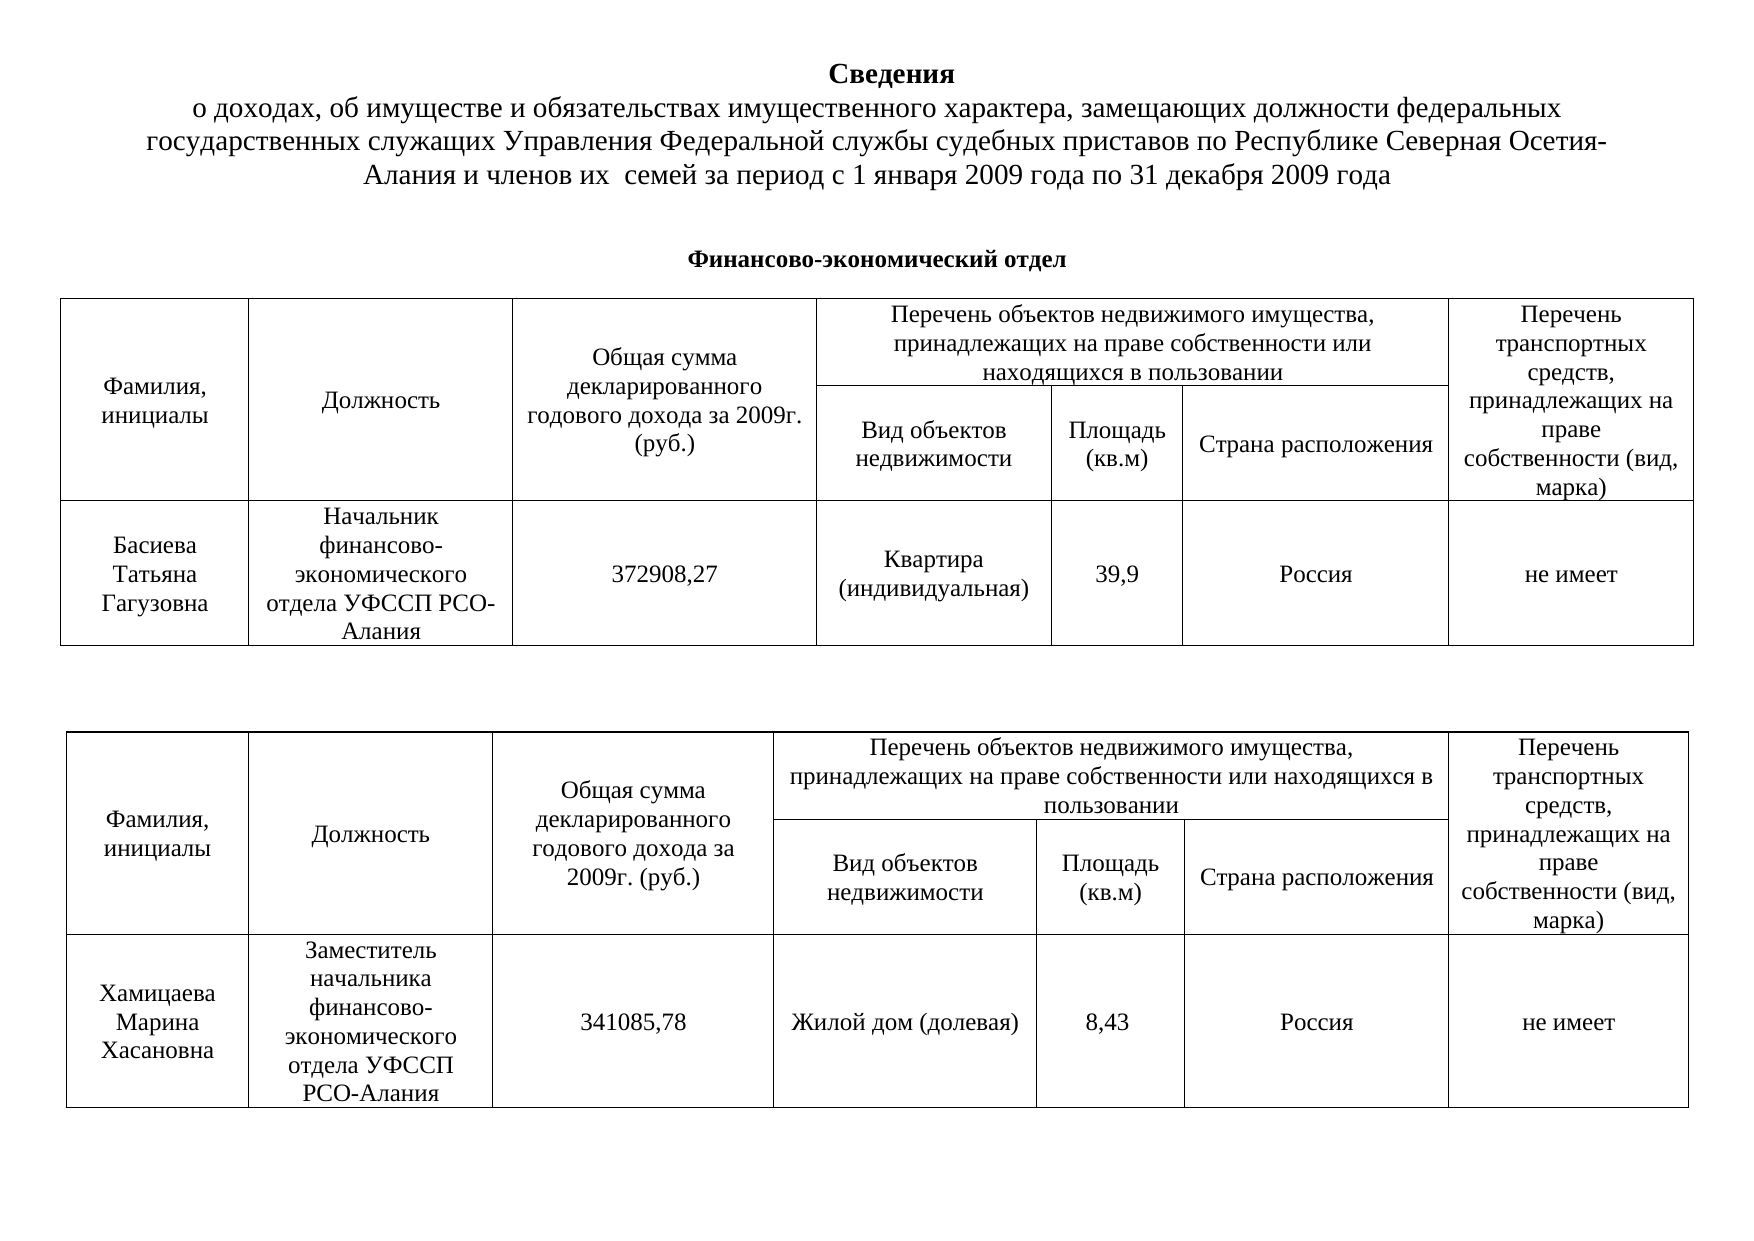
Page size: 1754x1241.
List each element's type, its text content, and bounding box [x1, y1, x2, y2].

table_cell 8,43 [1037, 935, 1184, 1107]
table_cell Заместитель начальника финансово-экономического отдела УФССП РСО-Алания [249, 935, 492, 1107]
table_header Должность [249, 299, 512, 500]
table_cell Площадь (кв.м) [1037, 820, 1184, 934]
table_cell Россия [1183, 501, 1448, 645]
table_header Фамилия, инициалы [61, 299, 248, 500]
table_cell Страна расположения [1183, 386, 1448, 500]
table_cell Россия [1185, 935, 1448, 1107]
table_header Перечень транспортных средств, принадлежащих на праве собственности (вид, марка) [1449, 733, 1688, 934]
table_cell Квартира (индивидуальная) [817, 501, 1051, 645]
table_cell Басиева Татьяна Гагузовна [61, 501, 248, 645]
table_cell Вид объектов недвижимости [774, 820, 1036, 934]
text сведения [118, 56, 1636, 90]
table_header Перечень объектов недвижимого имущества, принадлежащих на праве собственности или находящихся в пользовании [817, 299, 1448, 385]
table_cell не имеет [1449, 935, 1688, 1107]
table_header Общая сумма декларированного годового дохода за 2009г. (руб.) [493, 733, 773, 934]
table_cell Площадь (кв.м) [1052, 386, 1182, 500]
table_cell 372908,27 [513, 501, 816, 645]
table_cell Хамицаева Марина Хасановна [67, 935, 248, 1107]
table_cell Жилой дом (долевая) [774, 935, 1036, 1107]
text о доходах, об имуществе и обязательствах имущественного характера, замещающих должности федеральных государственных служащих Управления Федеральной службы судебных приставов по Республике Северная Осетия-Алания и членов их семей за период с 1 января 2009 года по 31 декабря 2009 года [118, 90, 1636, 190]
table_header Перечень транспортных средств, принадлежащих на праве собственности (вид, марка) [1449, 299, 1693, 500]
table_header Общая сумма декларированного годового дохода за 2009г. (руб.) [513, 299, 816, 500]
table_header Должность [249, 733, 492, 934]
table_cell Вид объектов недвижимости [817, 386, 1051, 500]
table_header Перечень объектов недвижимого имущества, принадлежащих на праве собственности или находящихся в пользовании [774, 733, 1448, 819]
table_cell Начальник финансово-экономического отдела УФССП РСО-Алания [249, 501, 512, 645]
table_cell 341085,78 [493, 935, 773, 1107]
table_cell не имеет [1449, 501, 1693, 645]
text Финансово-экономический отдел [118, 244, 1636, 273]
table_cell Страна расположения [1185, 820, 1448, 934]
table_header Фамилия, инициалы [67, 733, 248, 934]
table_cell 39,9 [1052, 501, 1182, 645]
